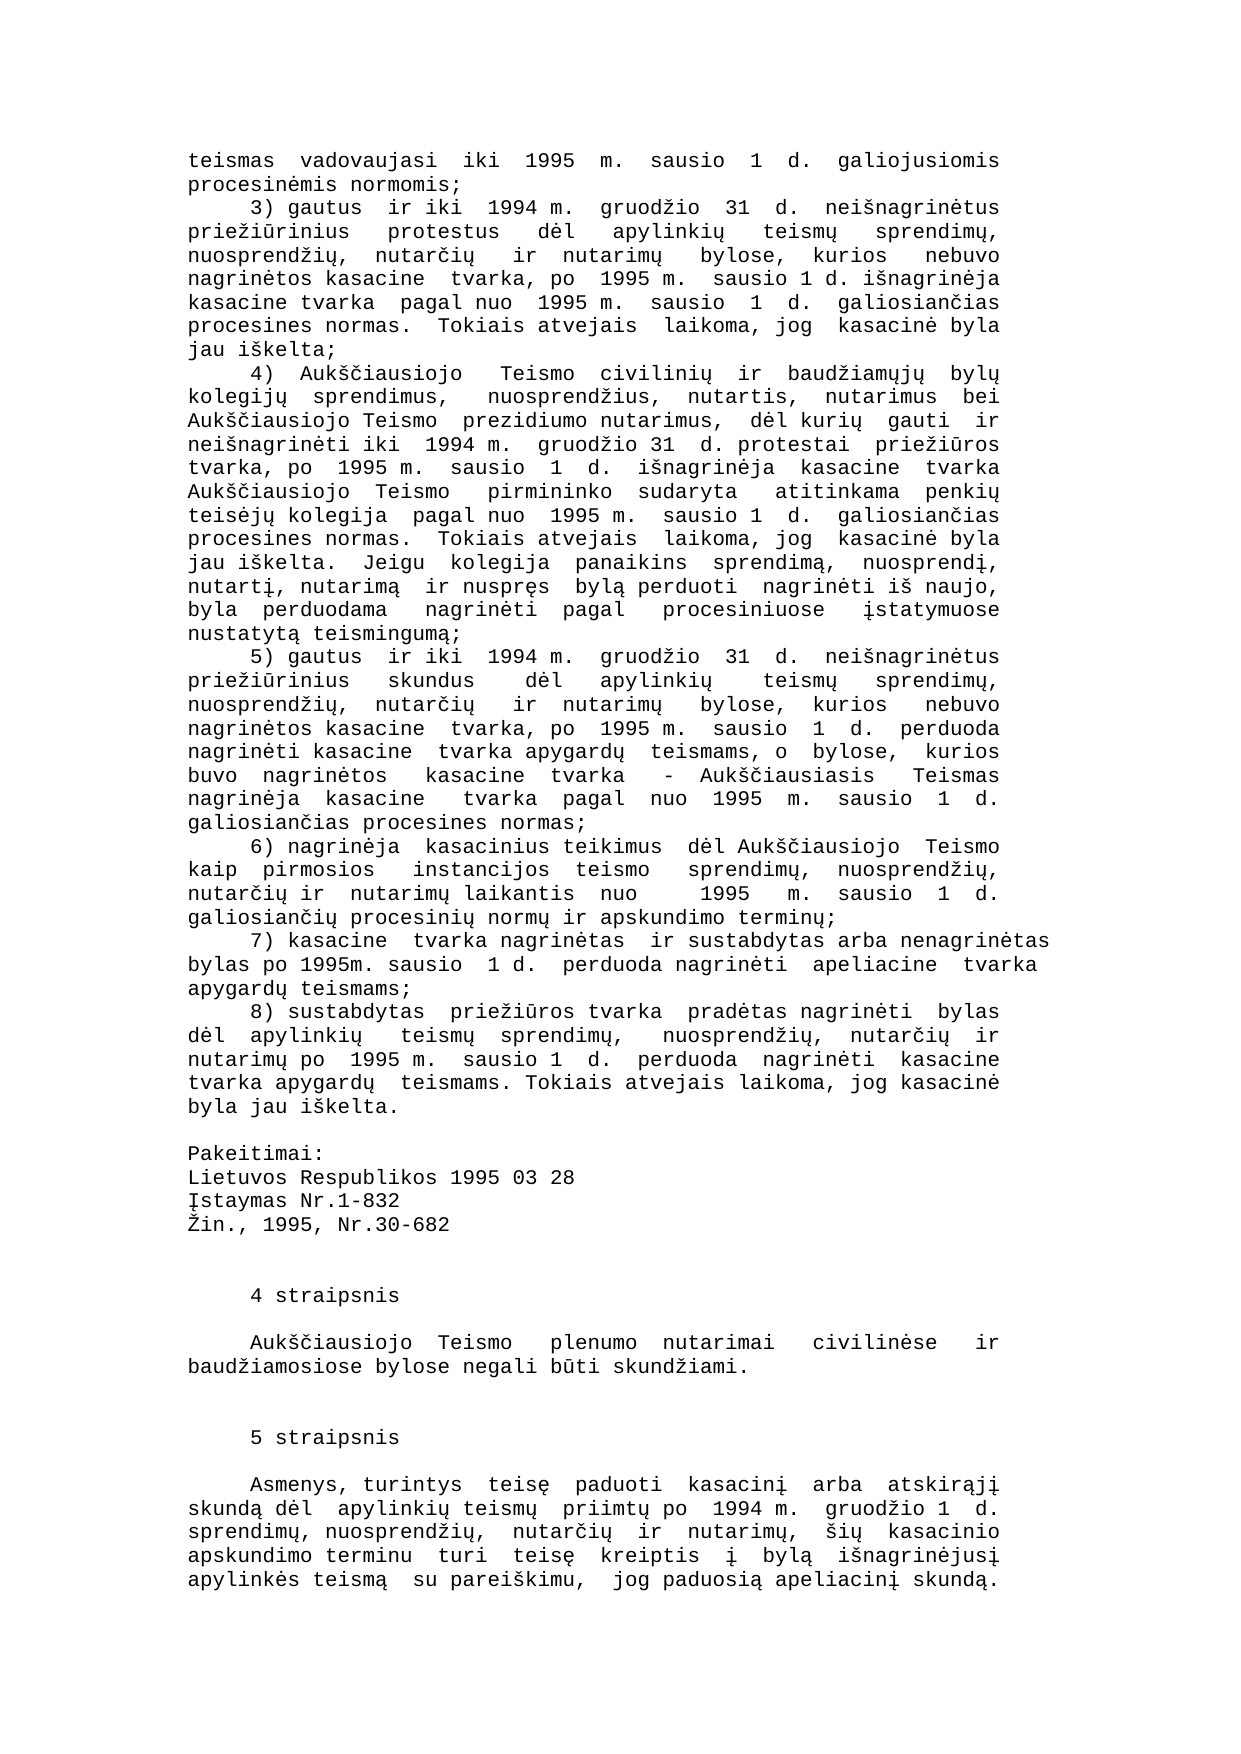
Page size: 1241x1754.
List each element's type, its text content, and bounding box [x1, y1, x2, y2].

text 3) gautus ir iki 1994 m. gruodžio 31 d. neišnagrinėtus [187, 197, 1053, 221]
text nuosprendžių, nutarčių ir nutarimų bylose, kurios nebuvo [187, 694, 1053, 717]
text 4 straipsnis [187, 1285, 1053, 1309]
text tvarka apygardų teismams. Tokiais atvejais laikoma, jog kasacinė [187, 1072, 1053, 1096]
text 6) nagrinėja kasacinius teikimus dėl Aukščiausiojo Teismo [187, 836, 1053, 859]
text baudžiamosiose bylose negali būti skundžiami. [187, 1356, 1053, 1379]
text nagrinėja kasacine tvarka pagal nuo 1995 m. sausio 1 d. [187, 788, 1053, 812]
text Aukščiausiojo Teismo prezidiumo nutarimus, dėl kurių gauti ir [187, 410, 1053, 434]
text nuosprendžių, nutarčių ir nutarimų bylose, kurios nebuvo [187, 244, 1053, 268]
text buvo nagrinėtos kasacine tvarka - Aukščiausiasis Teismas [187, 765, 1053, 788]
text byla jau iškelta. [187, 1096, 1053, 1119]
text kasacine tvarka pagal nuo 1995 m. sausio 1 d. galiosiančias [187, 292, 1053, 316]
text kaip pirmosios instancijos teismo sprendimų, nuosprendžių, [187, 859, 1053, 883]
text byla perduodama nagrinėti pagal procesiniuose įstatymuose [187, 599, 1053, 623]
text jau iškelta; [187, 339, 1053, 363]
text Aukščiausiojo Teismo plenumo nutarimai civilinėse ir [187, 1332, 1053, 1356]
text procesinėmis normomis; [187, 174, 1053, 197]
text tvarka, po 1995 m. sausio 1 d. išnagrinėja kasacine tvarka [187, 457, 1053, 481]
text 8) sustabdytas priežiūros tvarka pradėtas nagrinėti bylas [187, 1001, 1053, 1025]
text teisėjų kolegija pagal nuo 1995 m. sausio 1 d. galiosiančias [187, 505, 1053, 528]
text dėl apylinkių teismų sprendimų, nuosprendžių, nutarčių ir [187, 1025, 1053, 1048]
text nutarimų po 1995 m. sausio 1 d. perduoda nagrinėti kasacine [187, 1048, 1053, 1072]
text jau iškelta. Jeigu kolegija panaikins sprendimą, nuosprendį, [187, 552, 1053, 576]
text nagrinėtos kasacine tvarka, po 1995 m. sausio 1 d. perduoda [187, 717, 1053, 741]
text apylinkės teismą su pareiškimu, jog paduosią apeliacinį skundą. [187, 1569, 1053, 1592]
text nustatytą teismingumą; [187, 623, 1053, 647]
text apskundimo terminu turi teisę kreiptis į bylą išnagrinėjusį [187, 1545, 1053, 1569]
text priežiūrinius protestus dėl apylinkių teismų sprendimų, [187, 221, 1053, 244]
text apygardų teismams; [187, 978, 1053, 1001]
text 4) Aukščiausiojo Teismo civilinių ir baudžiamųjų bylų [187, 363, 1053, 386]
text 5 straipsnis [187, 1427, 1053, 1451]
text procesines normas. Tokiais atvejais laikoma, jog kasacinė byla [187, 316, 1053, 339]
text Lietuvos Respublikos 1995 03 28 [187, 1167, 1053, 1190]
text galiosiančių procesinių normų ir apskundimo terminų; [187, 907, 1053, 930]
text galiosiančias procesines normas; [187, 812, 1053, 836]
text nagrinėtos kasacine tvarka, po 1995 m. sausio 1 d. išnagrinėja [187, 268, 1053, 292]
text 7) kasacine tvarka nagrinėtas ir sustabdytas arba nenagrinėtas [187, 930, 1053, 954]
text Aukščiausiojo Teismo pirmininko sudaryta atitinkama penkių [187, 481, 1053, 505]
text nagrinėti kasacine tvarka apygardų teismams, o bylose, kurios [187, 741, 1053, 765]
text Žin., 1995, Nr.30-682 [187, 1214, 1053, 1238]
text sprendimų, nuosprendžių, nutarčių ir nutarimų, šių kasacinio [187, 1521, 1053, 1545]
text Įstaymas Nr.1-832 [187, 1190, 1053, 1214]
text priežiūrinius skundus dėl apylinkių teismų sprendimų, [187, 670, 1053, 694]
text kolegijų sprendimus, nuosprendžius, nutartis, nutarimus bei [187, 386, 1053, 410]
text nutartį, nutarimą ir nuspręs bylą perduoti nagrinėti iš naujo, [187, 576, 1053, 599]
text nutarčių ir nutarimų laikantis nuo 1995 m. sausio 1 d. [187, 883, 1053, 907]
text Asmenys, turintys teisę paduoti kasacinį arba atskirąjį [187, 1474, 1053, 1498]
text skundą dėl apylinkių teismų priimtų po 1994 m. gruodžio 1 d. [187, 1498, 1053, 1521]
text procesines normas. Tokiais atvejais laikoma, jog kasacinė byla [187, 528, 1053, 552]
text neišnagrinėti iki 1994 m. gruodžio 31 d. protestai priežiūros [187, 434, 1053, 457]
text bylas po 1995m. sausio 1 d. perduoda nagrinėti apeliacine tvarka [187, 954, 1053, 978]
text teismas vadovaujasi iki 1995 m. sausio 1 d. galiojusiomis [187, 150, 1053, 174]
text Pakeitimai: [187, 1143, 1053, 1167]
text 5) gautus ir iki 1994 m. gruodžio 31 d. neišnagrinėtus [187, 647, 1053, 670]
